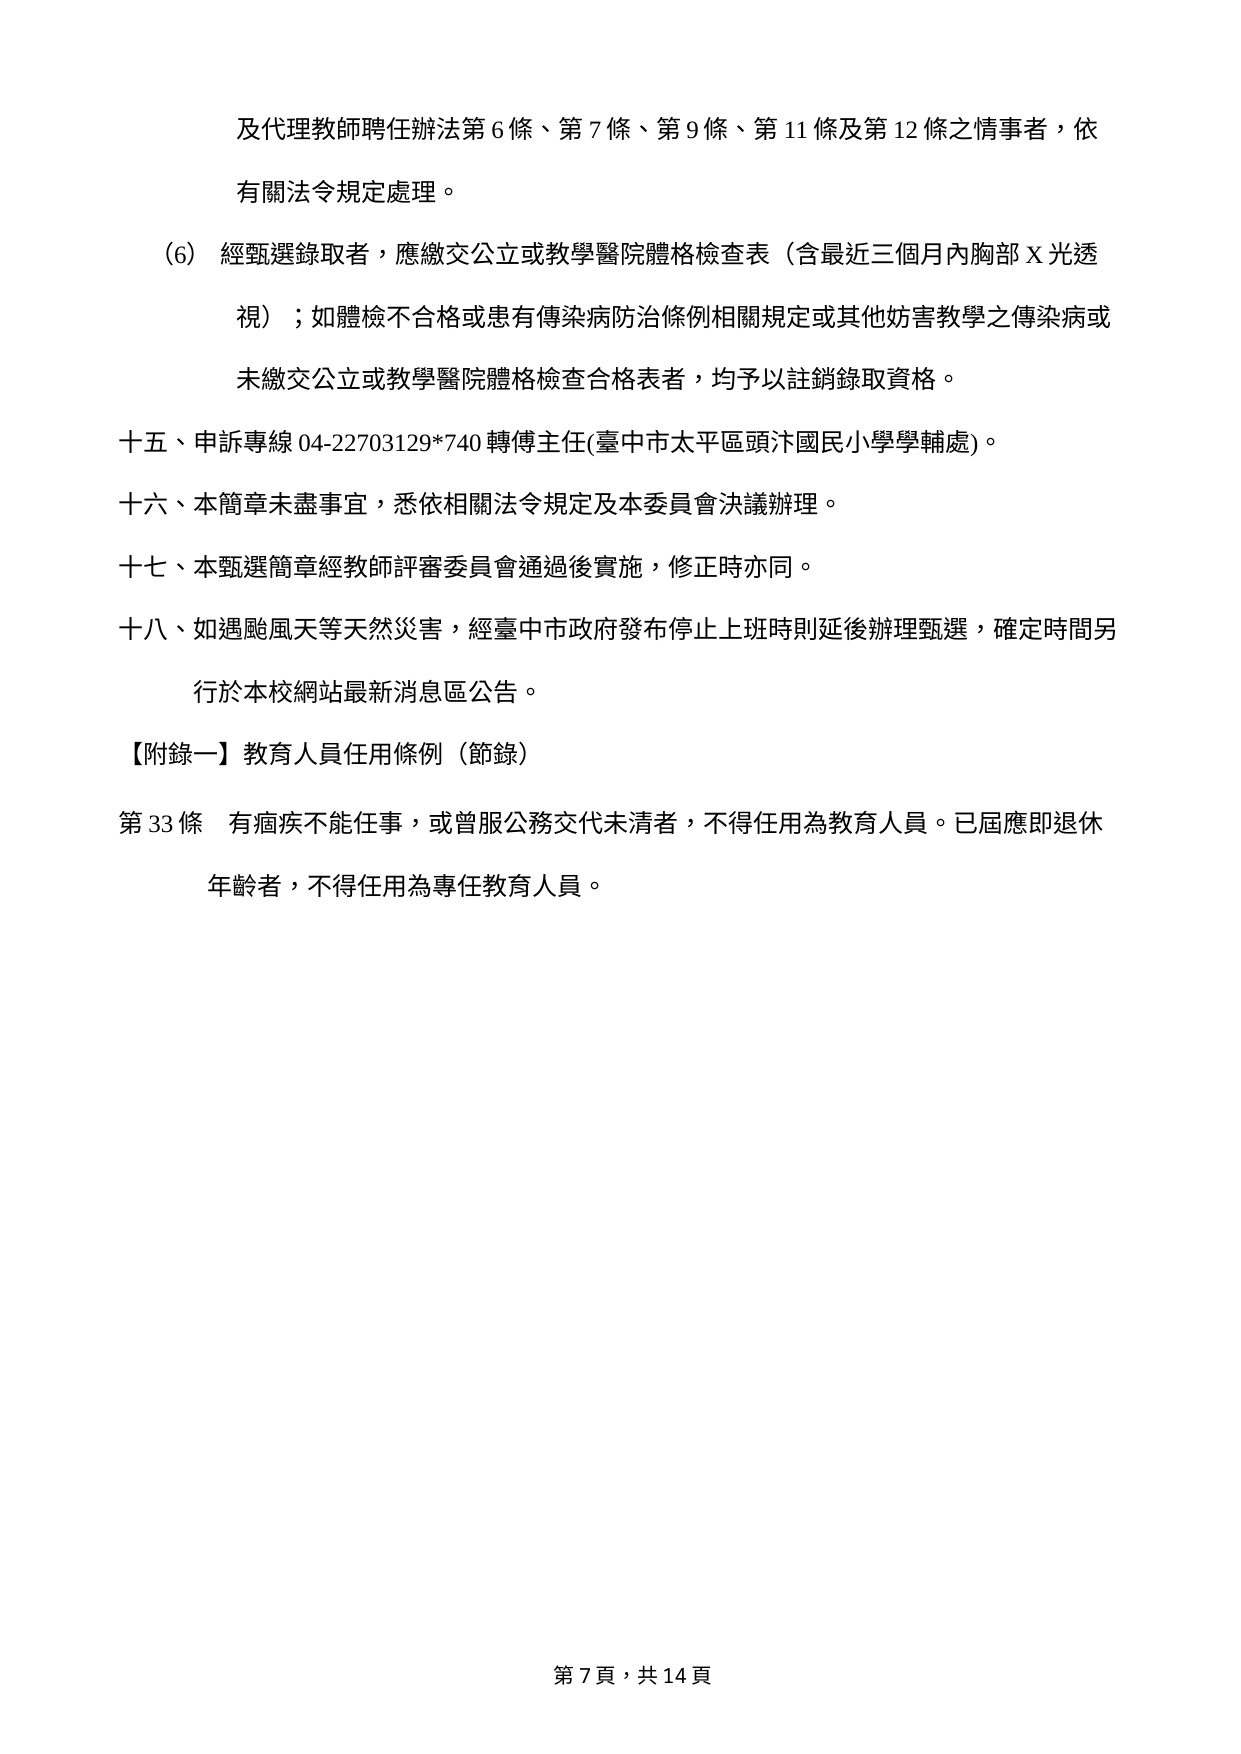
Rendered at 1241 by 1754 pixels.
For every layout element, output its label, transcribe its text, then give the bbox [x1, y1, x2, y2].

text 十六、本簡章未盡事宜，悉依相關法令規定及本委員會決議辦理。 [118, 461, 1122, 523]
list 經甄選錄取者，應繳交公立或教學醫院體格檢查表（含最近三個月內胸部X光透視）；如體檢不合格或患有傳染病防治條例相關規定或其他妨害教學之傳染病或未繳交公立或教學醫院體格檢查合格表者，均予以註銷錄取資格。 [149, 211, 1122, 398]
text 【附錄一】教育人員任用條例（節錄） [118, 711, 1122, 773]
text 十七、本甄選簡章經教師評審委員會通過後實施，修正時亦同。 [118, 523, 1122, 586]
text 十五、申訴專線04-22703129*740轉傅主任(臺中市太平區頭汴國民小學學輔處)。 [118, 398, 1122, 461]
text 十八、如遇颱風天等天然災害，經臺中市政府發布停止上班時則延後辦理甄選，確定時間另行於本校網站最新消息區公告。 [118, 586, 1122, 711]
text 第33條 有痼疾不能任事，或曾服公務交代未清者，不得任用為教育人員。已屆應即退休年齡者，不得任用為專任教育人員。 [118, 780, 1122, 905]
list 及代理教師聘任辦法第6條、第7條、第9條、第11條及第12條之情事者，依有關法令規定處理。 [149, 86, 1122, 211]
